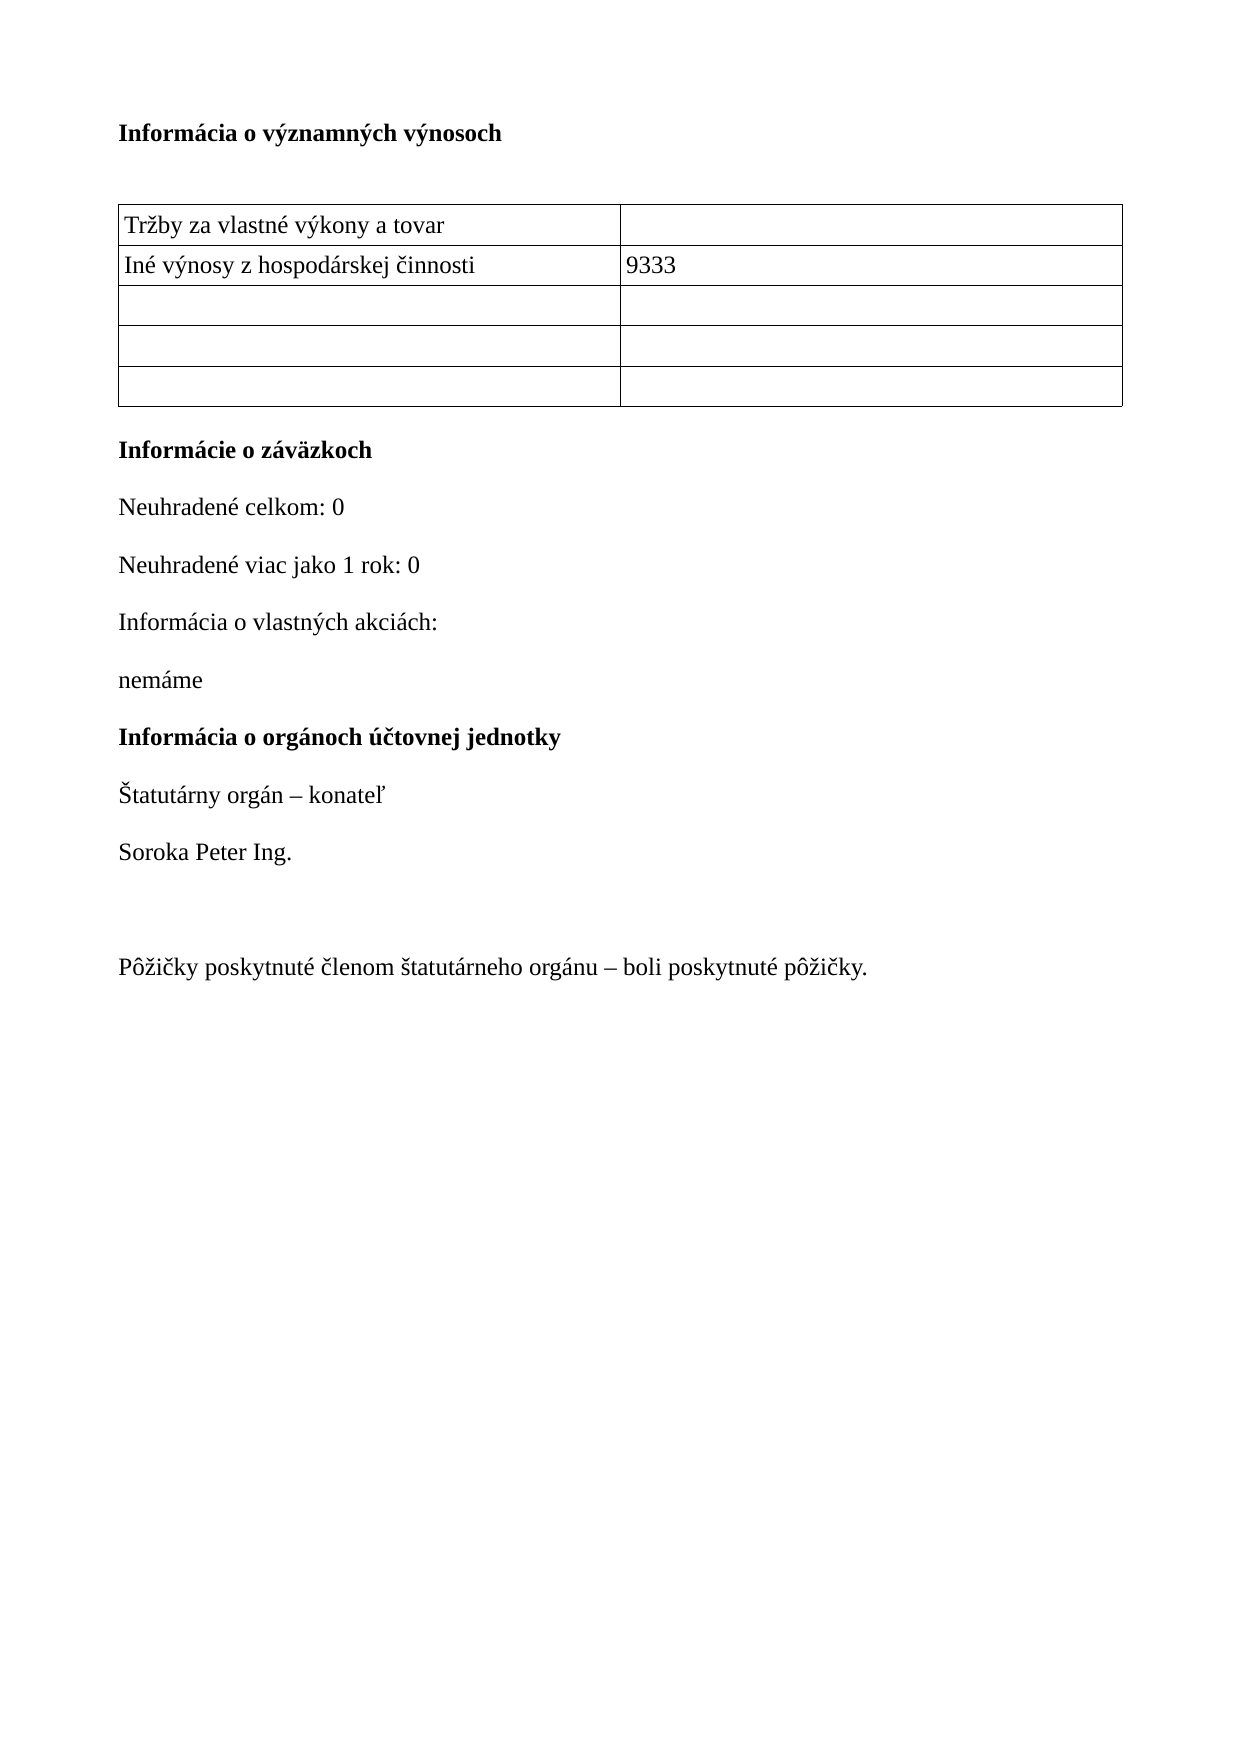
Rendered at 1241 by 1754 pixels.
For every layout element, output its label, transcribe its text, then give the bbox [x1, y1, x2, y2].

text Informácia o významných výnosoch [118, 118, 1122, 176]
table_header [621, 205, 1122, 245]
table_cell 9333 [621, 246, 1122, 285]
table_cell [119, 367, 620, 406]
table_cell [119, 326, 620, 366]
table_cell [621, 326, 1122, 366]
text Informácie o záväzkoch Neuhradené celkom: 0 Neuhradené viac jako 1 rok: 0 Informácia o vlastných akciách: nemáme Informácia o orgánoch účtovnej jednotky Štatutárny orgán – konateľ Soroka Peter Ing. Pôžičky poskytnuté členom štatutárneho orgánu – boli poskytnuté pôžičky. [118, 407, 1122, 981]
table_cell [119, 286, 620, 325]
table_cell Iné výnosy z hospodárskej činnosti [119, 246, 620, 285]
table_cell [621, 286, 1122, 325]
table_header Tržby za vlastné výkony a tovar [119, 205, 620, 245]
table_cell [621, 367, 1122, 406]
